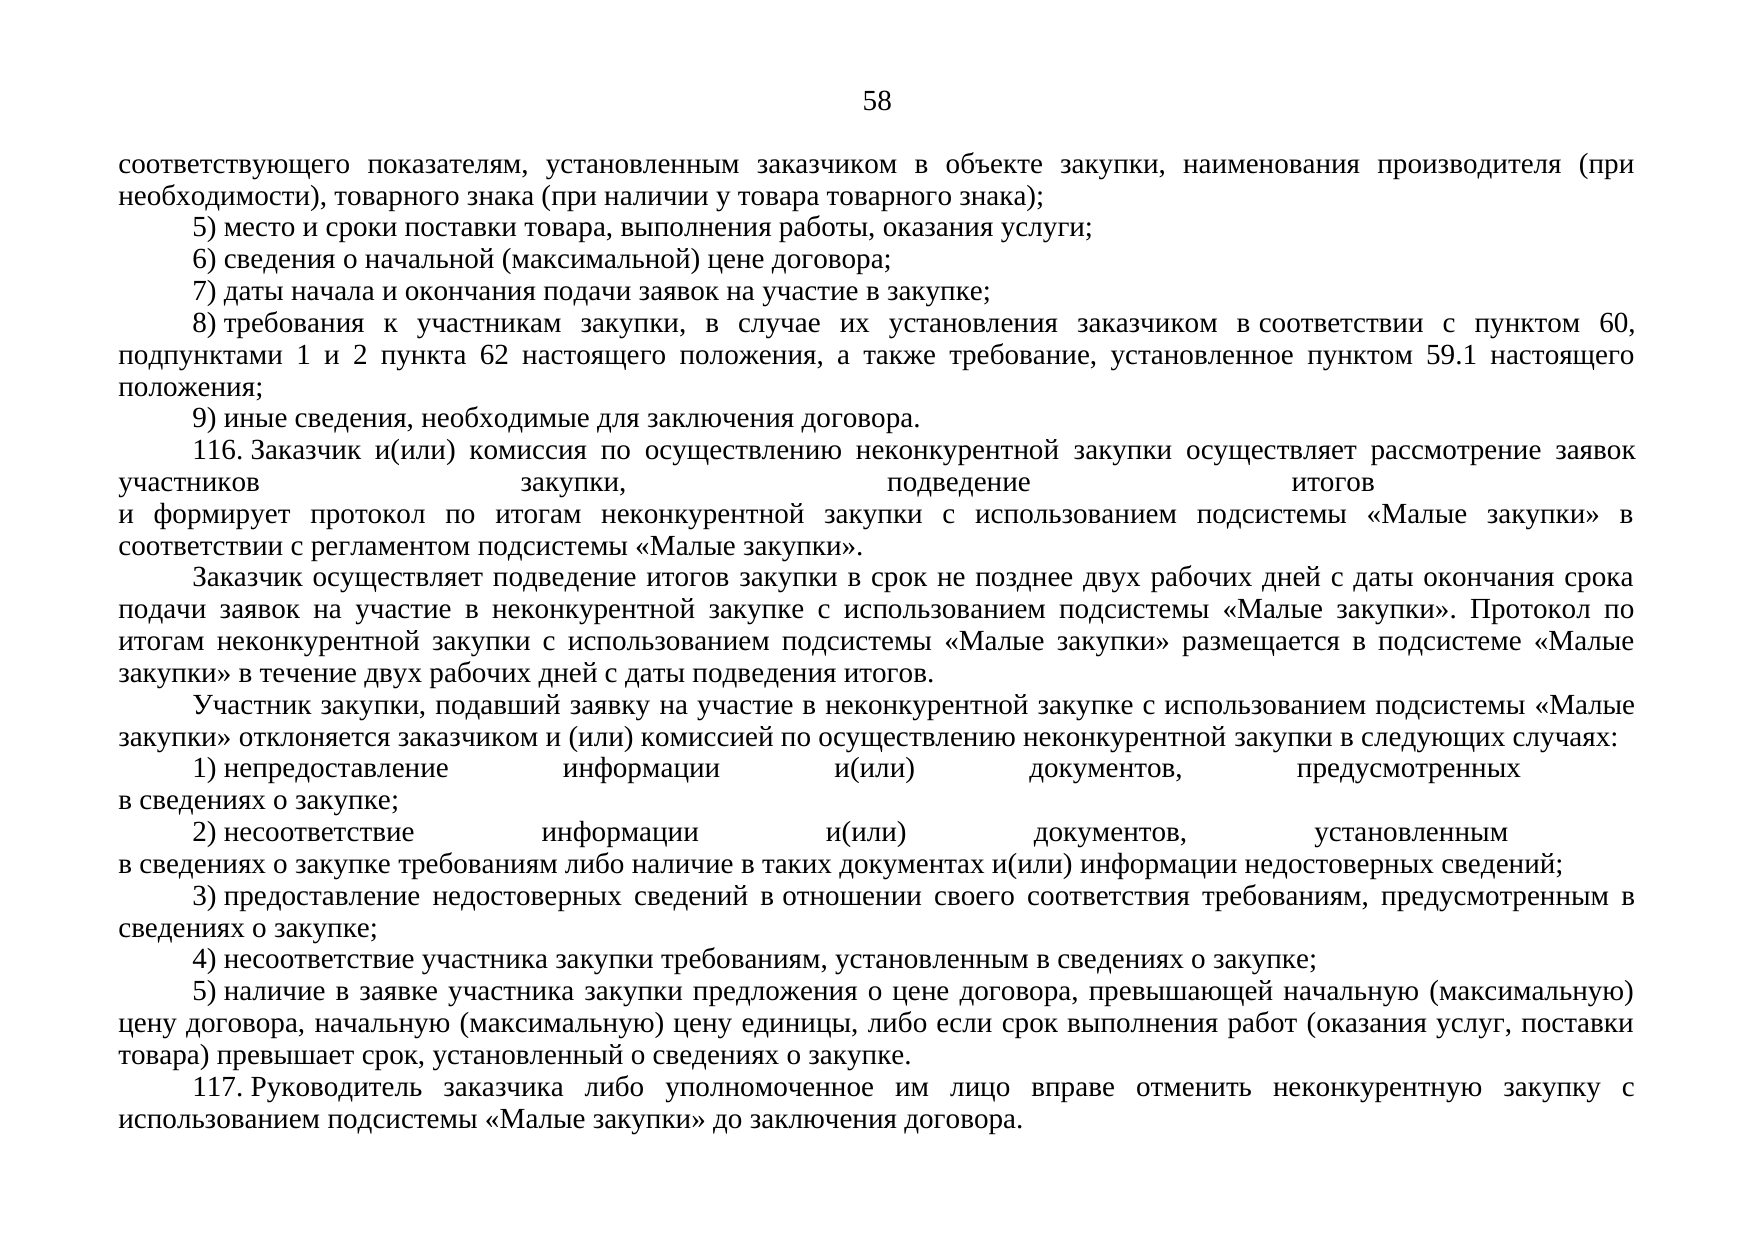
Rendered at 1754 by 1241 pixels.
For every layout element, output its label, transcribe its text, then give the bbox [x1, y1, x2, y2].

text 6) сведения о начальной (максимальной) цене договора; [118, 243, 1636, 275]
text Заказчик осуществляет подведение итогов закупки в срок не позднее двух рабочих дней с даты окончания срока подачи заявок на участие в неконкурентной закупке с использованием подсистемы «Малые закупки». Протокол по итогам неконкурентной закупки с использованием подсистемы «Малые закупки» размещается в подсистеме «Малые закупки» в течение двух рабочих дней с даты подведения итогов. [118, 561, 1636, 689]
text 2) несоответствие информации и(или) документов, установленным в сведениях о закупке требованиям либо наличие в таких документах и(или) информации недостоверных сведений; [118, 816, 1636, 880]
text 117. Руководитель заказчика либо уполномоченное им лицо вправе отменить неконкурентную закупку с использованием подсистемы «Малые закупки» до заключения договора. [118, 1071, 1636, 1134]
text 5) место и сроки поставки товара, выполнения работы, оказания услуги; [118, 211, 1636, 243]
text 4) несоответствие участника закупки требованиям, установленным в сведениях о закупке; [118, 943, 1636, 975]
text соответствующего показателям, установленным заказчиком в объекте закупки, наименования производителя (при необходимости), товарного знака (при наличии у товара товарного знака); [118, 148, 1636, 211]
text 5) наличие в заявке участника закупки предложения о цене договора, превышающей начальную (максимальную) цену договора, начальную (максимальную) цену единицы, либо если срок выполнения работ (оказания услуг, поставки товара) превышает срок, установленный о сведениях о закупке. [118, 975, 1636, 1071]
text 3) предоставление недостоверных сведений в отношении своего соответствия требованиям, предусмотренным в сведениях о закупке; [118, 880, 1636, 943]
text 8) требования к участникам закупки, в случае их установления заказчиком в соответствии с пунктом 60, подпунктами 1 и 2 пункта 62 настоящего положения, а также требование, установленное пунктом 59.1 настоящего положения; [118, 307, 1636, 402]
text Участник закупки, подавший заявку на участие в неконкурентной закупке с использованием подсистемы «Малые закупки» отклоняется заказчиком и (или) комиссией по осуществлению неконкурентной закупки в следующих случаях: [118, 689, 1636, 752]
text 1) непредоставление информации и(или) документов, предусмотренных в сведениях о закупке; [118, 752, 1636, 816]
text 7) даты начала и окончания подачи заявок на участие в закупке; [118, 275, 1636, 307]
text 116. Заказчик и(или) комиссия по осуществлению неконкурентной закупки осуществляет рассмотрение заявок участников закупки, подведение итогов и формирует протокол по итогам неконкурентной закупки с использованием подсистемы «Малые закупки» в соответствии с регламентом подсистемы «Малые закупки». [118, 434, 1636, 561]
text 9) иные сведения, необходимые для заключения договора. [118, 402, 1636, 434]
